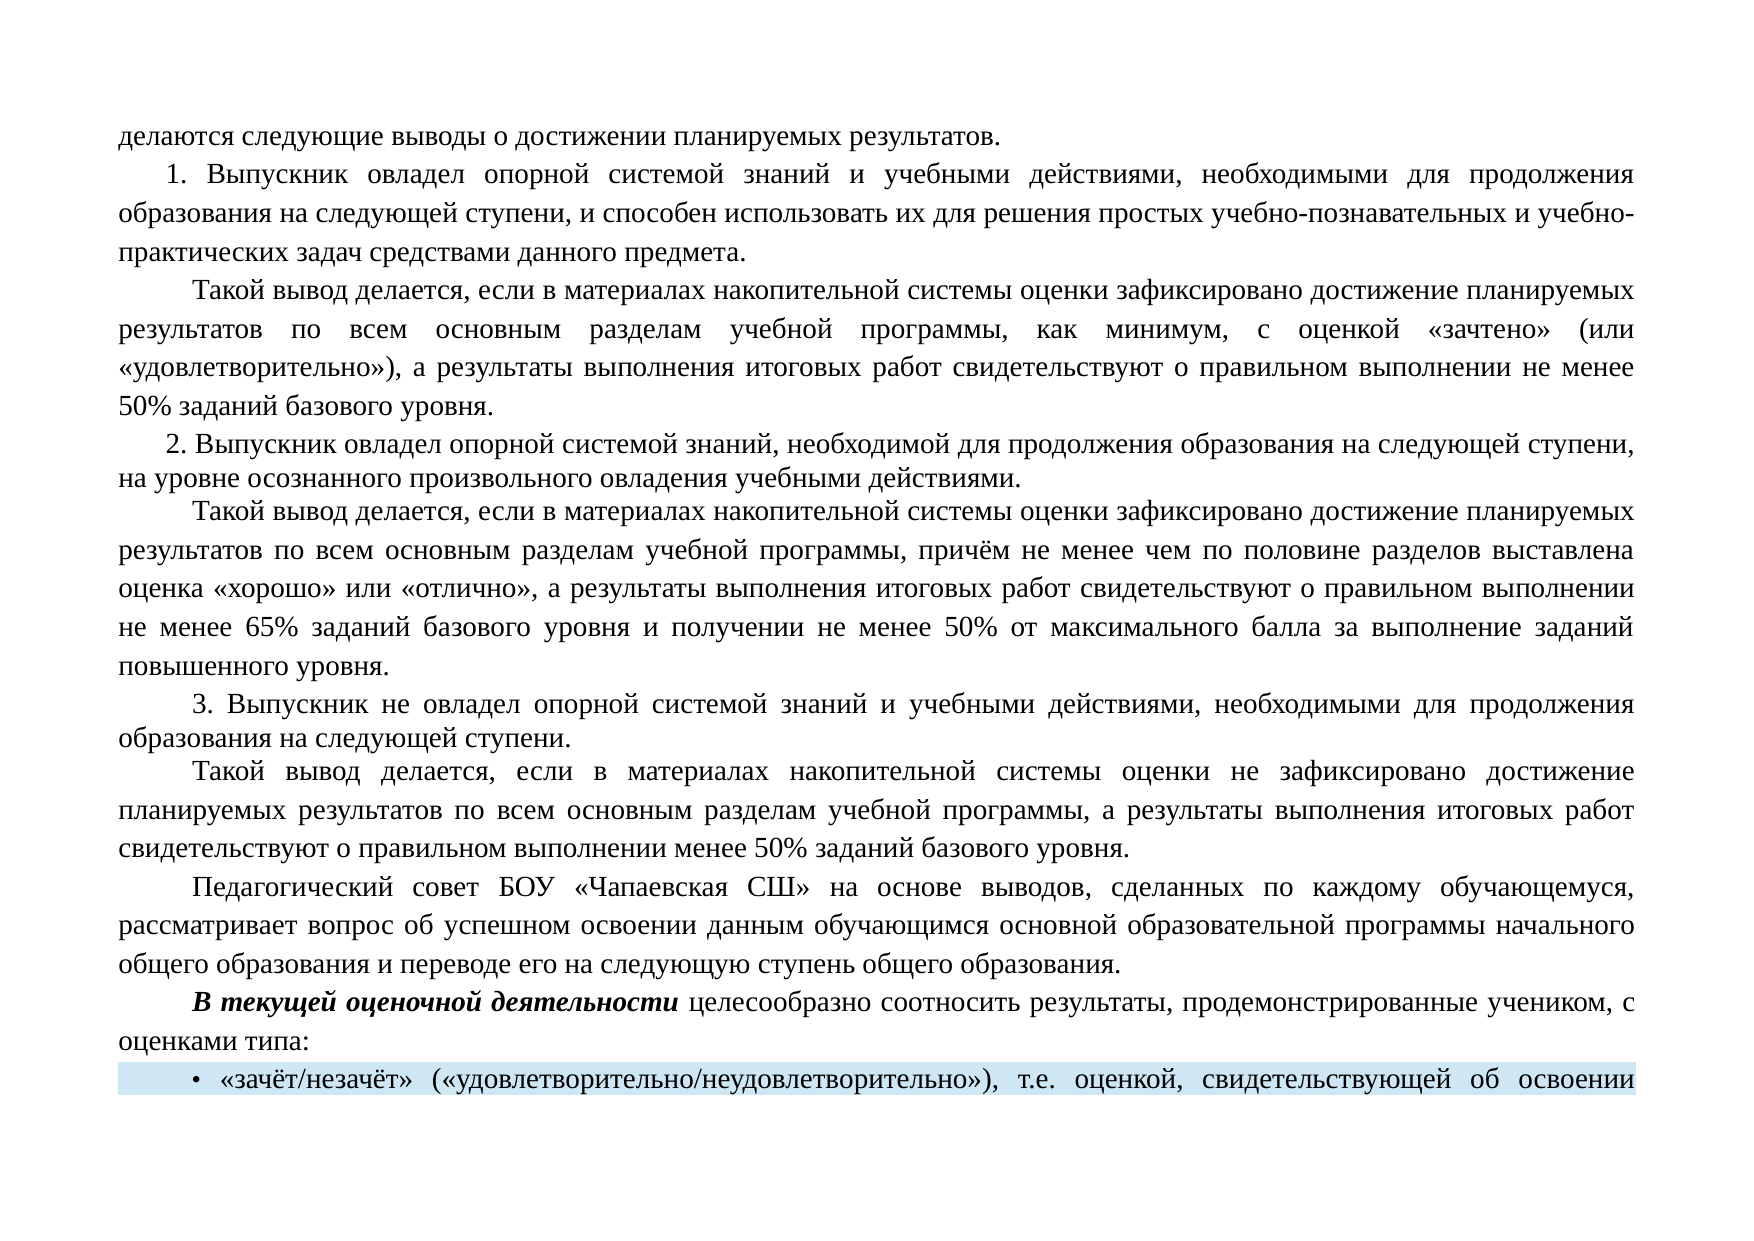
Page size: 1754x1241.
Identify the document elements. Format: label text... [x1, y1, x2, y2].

text 2. Выпускник овладел опорной системой знаний, необходимой для продолжения образования на следующей ступени, на уровне осознанного произвольного овладения учебными действиями. [118, 426, 1636, 493]
text Такой вывод делается, если в материалах накопительной системы оценки зафиксировано достижение планируемых результатов по всем основным разделам учебной программы, причём не менее чем по половине разделов выставлена оценка «хорошо» или «отлично», а результаты выполнения итоговых работ свидетельствуют о правильном выполнении не менее 65% заданий базового уровня и получении не менее 50% от максимального балла за выполнение заданий повышенного уровня. [118, 493, 1636, 681]
text Такой вывод делается, если в материалах накопительной системы оценки зафиксировано достижение планируемых результатов по всем основным разделам учебной программы, как минимум, с оценкой «зачтено» (или «удовлетворительно»), а результаты выполнения итоговых работ свидетельствуют о правильном выполнении не менее 50% заданий базового уровня. [118, 272, 1636, 421]
text Такой вывод делается, если в материалах накопительной системы оценки не зафиксировано достижение планируемых результатов по всем основным разделам учебной программы, а результаты выполнения итоговых работ свидетельствуют о правильном выполнении менее 50% заданий базового уровня. [118, 753, 1636, 864]
list «зачёт/незачёт» («удовлетворительно/неудовлетворительно»), т.е. оценкой, свидетельствующей об освоении [118, 1062, 1636, 1095]
text Педагогический совет БОУ «Чапаевская СШ» на основе выводов, сделанных по каждому обучающемуся, рассматривает вопрос об успешном освоении данным обучающимся основной образовательной программы начального общего образования и переводе его на следующую ступень общего образования. [118, 869, 1636, 979]
text 3. Выпускник не овладел опорной системой знаний и учебными действиями, необходимыми для продолжения образования на следующей ступени. [118, 686, 1636, 753]
text делаются следующие выводы о достижении планируемых результатов. [118, 118, 1636, 152]
text 1. Выпускник овладел опорной системой знаний и учебными действиями, необходимыми для продолжения образования на следующей ступени, и способен использовать их для решения простых учебно-познавательных и учебно-практических задач средствами данного предмета. [118, 157, 1636, 267]
text В текущей оценочной деятельности целесообразно соотносить результаты, продемонстрированные учеником, с оценками типа: [118, 984, 1636, 1057]
